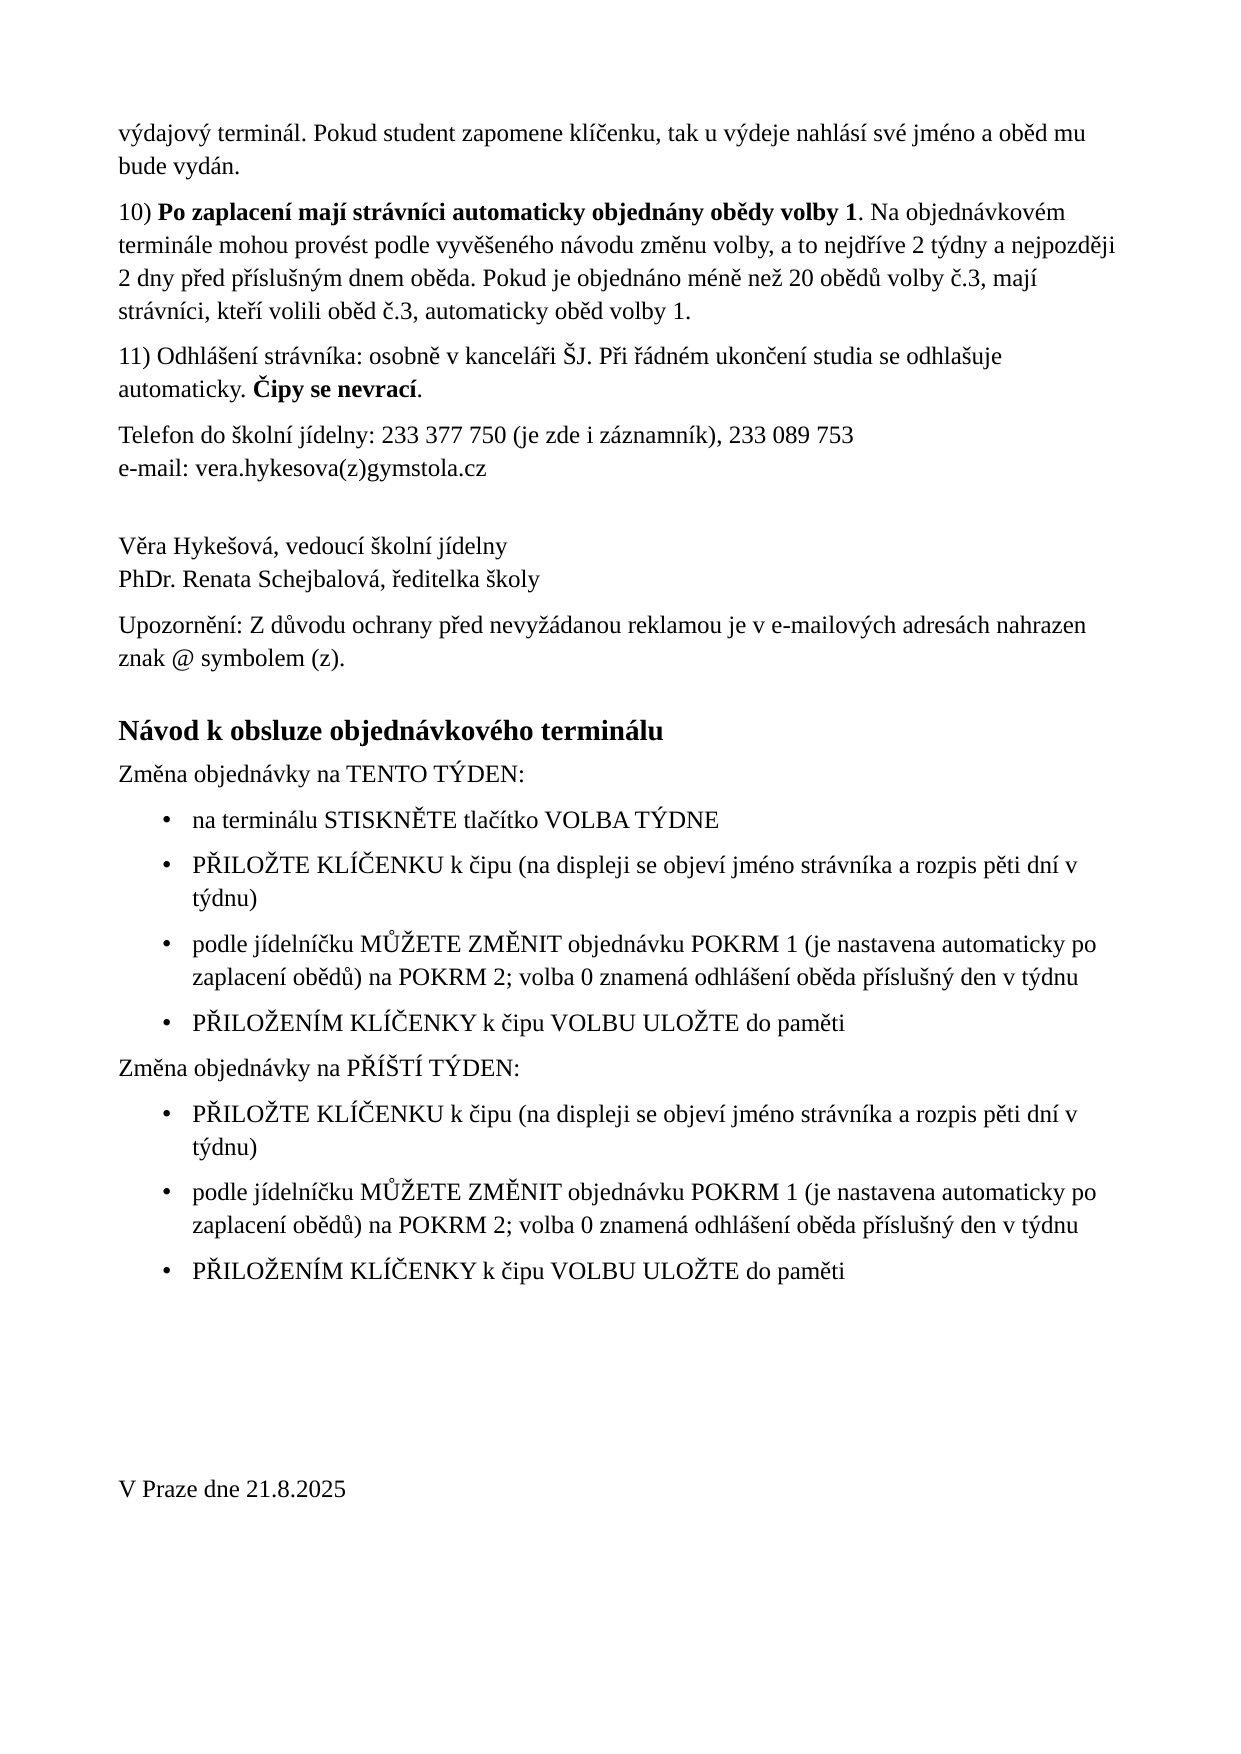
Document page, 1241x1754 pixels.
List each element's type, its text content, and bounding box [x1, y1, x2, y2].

text Upozornění: Z důvodu ochrany před nevyžádanou reklamou je v e-mailových adresách nahrazen znak @ symbolem (z). [118, 610, 1122, 672]
text Změna objednávky na PŘÍŠTÍ TÝDEN: [118, 1053, 1122, 1082]
list PŘILOŽENÍM KLÍČENKY k čipu VOLBU ULOŽTE do paměti [162, 1256, 1122, 1284]
text Změna objednávky na TENTO TÝDEN: [118, 759, 1122, 788]
text 10) Po zaplacení mají strávníci automaticky objednány obědy volby 1. Na objednávkovém terminále mohou provést podle vyvěšeného návodu změnu volby, a to nejdříve 2 týdny a nejpozději 2 dny před příslušným dnem oběda. Pokud je objednáno méně než 20 obědů volby č.3, mají strávníci, kteří volili oběd č.3, automaticky oběd volby 1. [118, 197, 1122, 324]
text V Praze dne 21.8.2025 [118, 1474, 1122, 1502]
list PŘILOŽTE KLÍČENKU k čipu (na displeji se objeví jméno strávníka a rozpis pěti dní v týdnu) [162, 1099, 1122, 1160]
list PŘILOŽTE KLÍČENKU k čipu (na displeji se objeví jméno strávníka a rozpis pěti dní v týdnu) [162, 851, 1122, 912]
list podle jídelníčku MŮŽETE ZMĚNIT objednávku POKRM 1 (je nastavena automaticky po zaplacení obědů) na POKRM 2; volba 0 znamená odhlášení oběda příslušný den v týdnu [162, 929, 1122, 991]
text Věra Hykešová, vedoucí školní jídelny PhDr. Renata Schejbalová, ředitelka školy [118, 498, 1122, 593]
text Telefon do školní jídelny: 233 377 750 (je zde i záznamník), 233 089 753 e-mail: vera.hykesova(z)gymstola.cz [118, 420, 1122, 482]
list PŘILOŽENÍM KLÍČENKY k čipu VOLBU ULOŽTE do paměti [162, 1008, 1122, 1036]
text 11) Odhlášení strávníka: osobně v kanceláři ŠJ. Při řádném ukončení studia se odhlašuje automaticky. Čipy se nevrací. [118, 341, 1122, 403]
subtitle Návod k obsluze objednávkového terminálu [118, 713, 1122, 747]
list podle jídelníčku MŮŽETE ZMĚNIT objednávku POKRM 1 (je nastavena automaticky po zaplacení obědů) na POKRM 2; volba 0 znamená odhlášení oběda příslušný den v týdnu [162, 1177, 1122, 1239]
list na terminálu STISKNĚTE tlačítko VOLBA TÝDNE [162, 805, 1122, 834]
text výdajový terminál. Pokud student zapomene klíčenku, tak u výdeje nahlásí své jméno a oběd mu bude vydán. [118, 118, 1122, 180]
